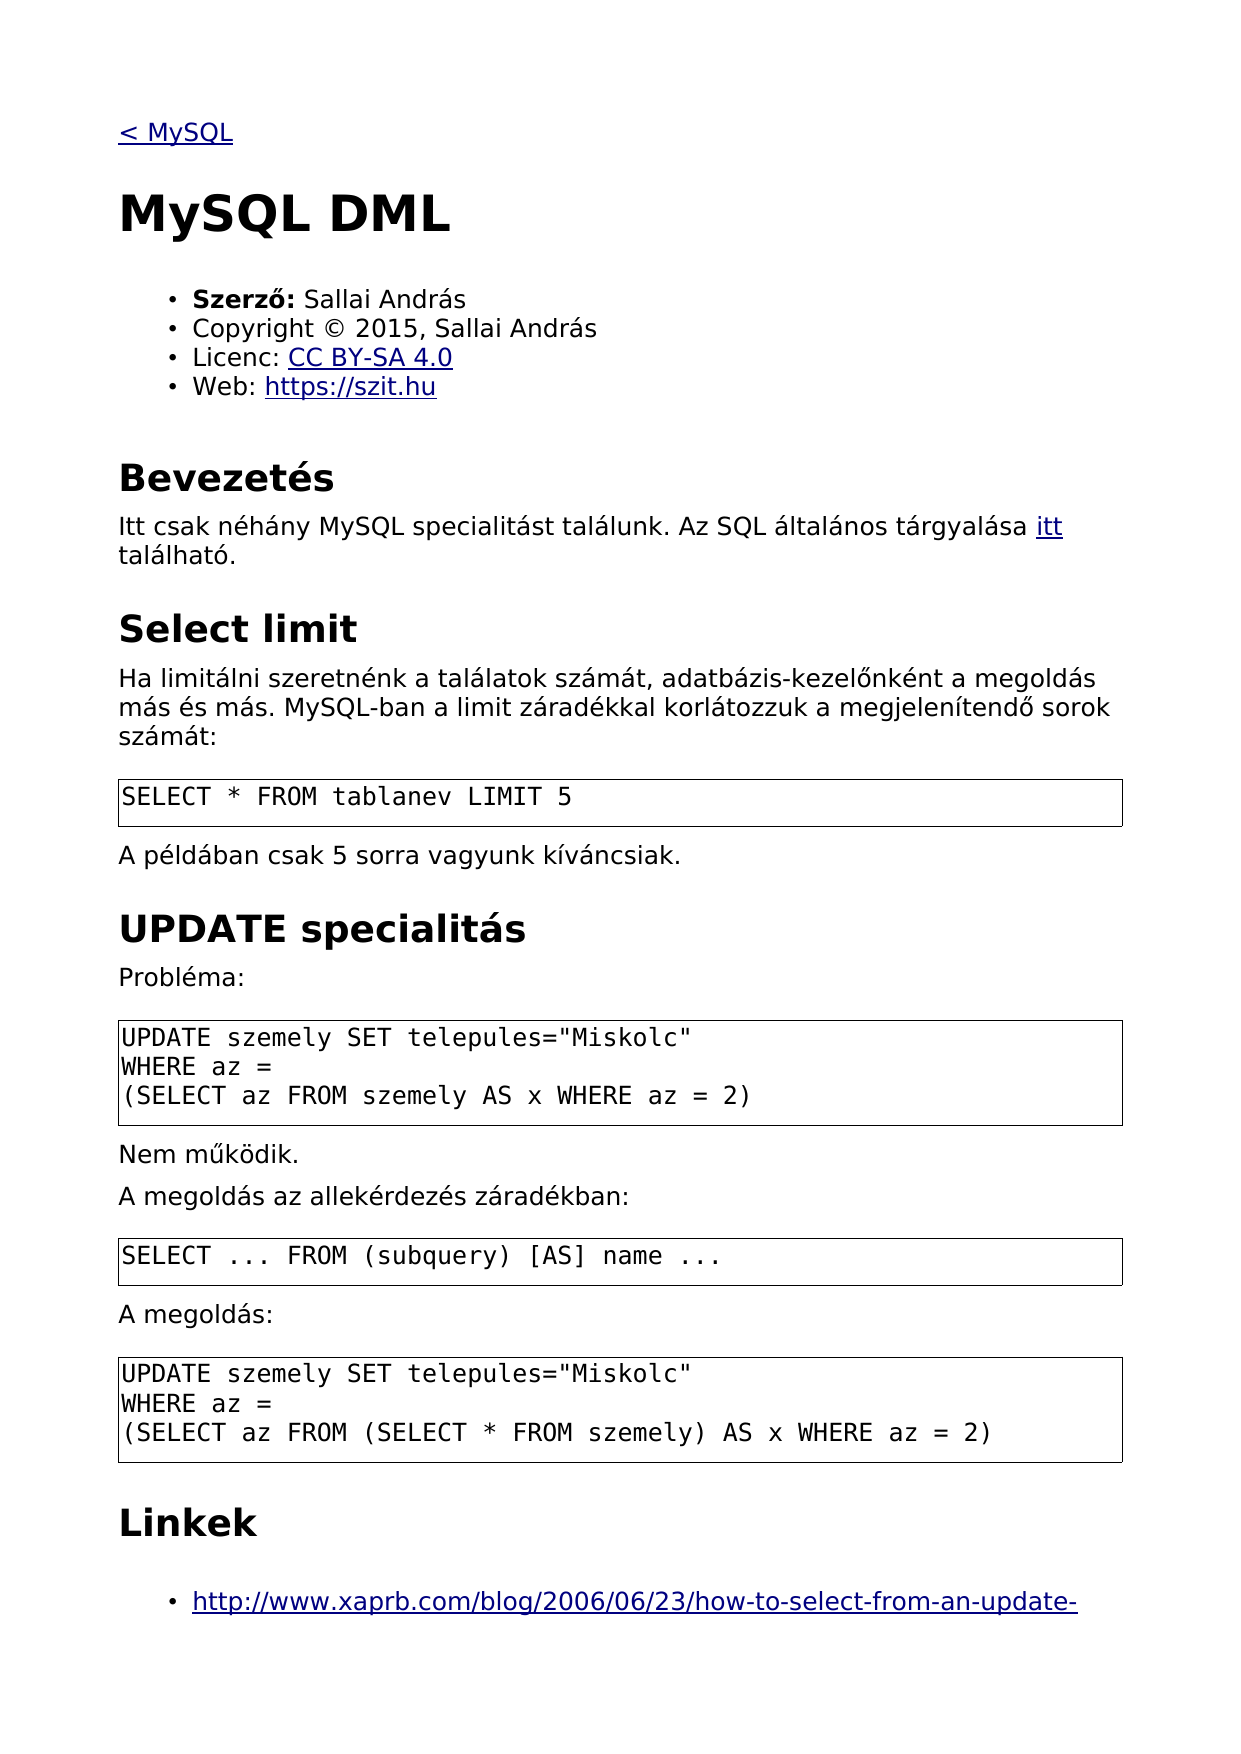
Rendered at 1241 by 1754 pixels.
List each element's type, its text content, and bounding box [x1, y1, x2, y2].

text < MySQL [118, 118, 1122, 147]
text A megoldás az allekérdezés záradékban: [118, 1182, 1122, 1211]
table_header SELECT ... FROM (subquery) [AS] name ... [119, 1239, 1122, 1285]
text Probléma: [118, 964, 1122, 993]
subtitle Linkek [118, 1502, 1122, 1545]
subtitle Bevezetés [118, 456, 1122, 500]
text Nem működik. [118, 1140, 1122, 1169]
list http://www.xaprb.com/blog/2006/06/23/how-to-select-from-an-update- [177, 1587, 1122, 1616]
text Itt csak néhány MySQL specialitást találunk. Az SQL általános tárgyalása itt található. [118, 512, 1122, 571]
text A példában csak 5 sorra vagyunk kíváncsiak. [118, 841, 1122, 870]
subtitle MySQL DML [118, 185, 1122, 243]
subtitle Select limit [118, 608, 1122, 652]
text A megoldás: [118, 1300, 1122, 1329]
list Web: https://szit.hu [177, 372, 1122, 402]
list Licenc: CC BY-SA 4.0 [177, 343, 1122, 372]
table_header SELECT * FROM tablanev LIMIT 5 [119, 780, 1122, 826]
table_header UPDATE szemely SET telepules="Miskolc" WHERE az = (SELECT az FROM (SELECT * FROM szemely) AS x WHERE az = 2) [119, 1358, 1122, 1462]
text Ha limitálni szeretnénk a találatok számát, adatbázis-kezelőnként a megoldás más és más. MySQL-ban a limit záradékkal korlátozzuk a megjelenítendő sorok számát: [118, 664, 1122, 752]
list Szerző: Sallai András [177, 285, 1122, 314]
list Copyright © 2015, Sallai András [177, 314, 1122, 343]
table_header UPDATE szemely SET telepules="Miskolc" WHERE az = (SELECT az FROM szemely AS x WHERE az = 2) [119, 1021, 1122, 1125]
subtitle UPDATE specialitás [118, 907, 1122, 951]
